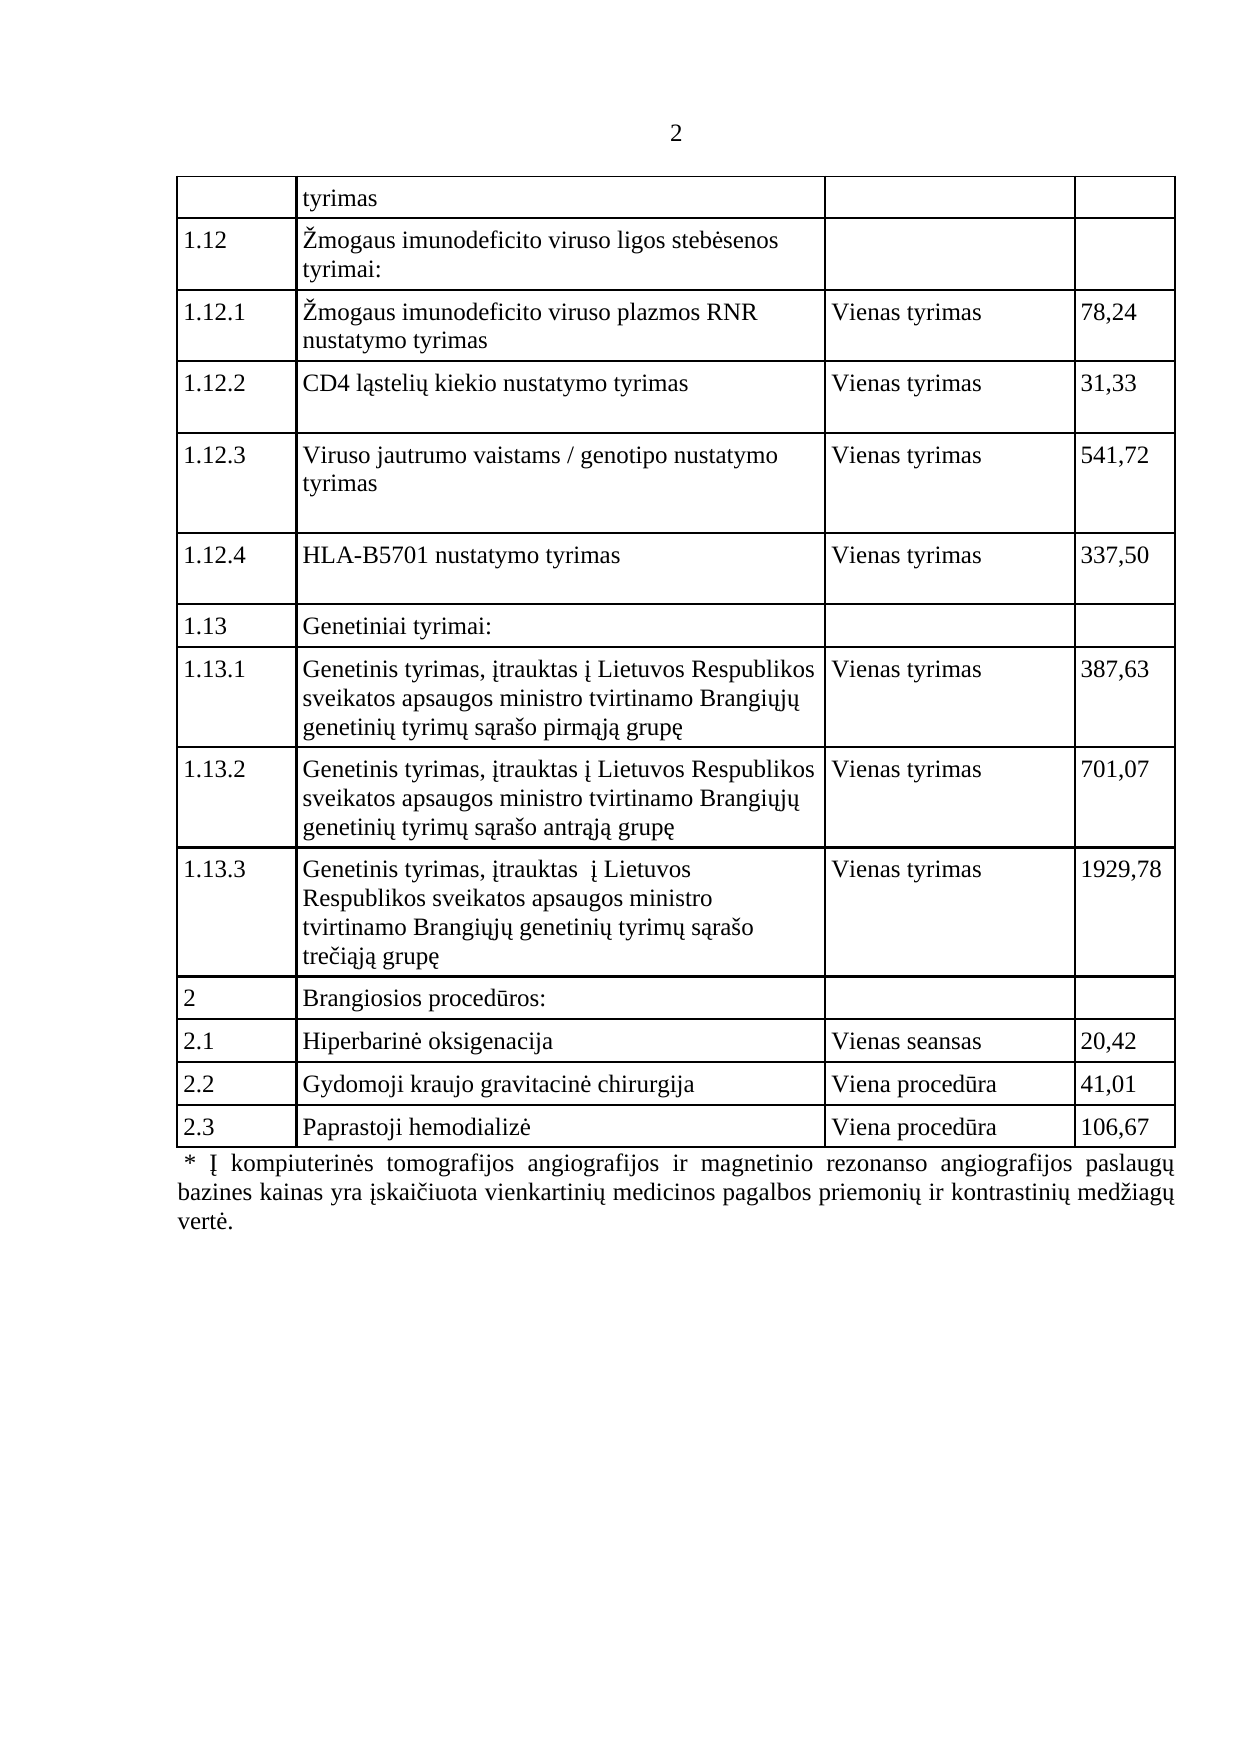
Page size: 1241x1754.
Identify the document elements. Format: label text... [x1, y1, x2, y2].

table_cell 2 [178, 978, 295, 1018]
table_cell 387,63 [1076, 648, 1174, 746]
table_cell 1.12 [178, 219, 295, 289]
table_cell 1.13 [178, 605, 295, 646]
table_cell Viena procedūra [826, 1063, 1074, 1103]
table_cell 2.2 [178, 1063, 295, 1103]
table_cell [1076, 219, 1174, 289]
table_cell 1.12.3 [178, 434, 295, 532]
table_cell Vienas tyrimas [826, 849, 1074, 975]
table_cell Viruso jautrumo vaistams / genotipo nustatymo tyrimas [298, 434, 824, 532]
table_cell [1076, 978, 1174, 1018]
table_cell 31,33 [1076, 362, 1174, 432]
table_cell Genetiniai tyrimai: [298, 605, 824, 646]
table_cell Vienas tyrimas [826, 648, 1074, 746]
table_cell [826, 605, 1074, 646]
table_cell 337,50 [1076, 534, 1174, 603]
table_cell 1.13.2 [178, 748, 295, 846]
table_cell Genetinis tyrimas, įtrauktas į Lietuvos Respublikos sveikatos apsaugos ministro tvirtinamo Brangiųjų genetinių tyrimų sąrašo pirmąją grupę [298, 648, 824, 746]
table_cell Gydomoji kraujo gravitacinė chirurgija [298, 1063, 824, 1103]
table_cell 2.1 [178, 1020, 295, 1061]
text * Į kompiuterinės tomografijos angiografijos ir magnetinio rezonanso angiografijos paslaugų bazines kainas yra įskaičiuota vienkartinių medicinos pagalbos priemonių ir kontrastinių medžiagų vertė. [177, 1148, 1175, 1234]
table_cell Vienas tyrimas [826, 534, 1074, 603]
table_cell Žmogaus imunodeficito viruso plazmos RNR nustatymo tyrimas [298, 291, 824, 360]
table_cell 20,42 [1076, 1020, 1174, 1061]
table_cell tyrimas [298, 177, 824, 217]
table_cell Hiperbarinė oksigenacija [298, 1020, 824, 1061]
table_cell 2.3 [178, 1106, 295, 1146]
table_cell 701,07 [1076, 748, 1174, 846]
table_cell Paprastoji hemodializė [298, 1106, 824, 1146]
table_cell 106,67 [1076, 1106, 1174, 1146]
table_cell 1.12.1 [178, 291, 295, 360]
table_cell [1076, 605, 1174, 646]
table_cell Vienas seansas [826, 1020, 1074, 1061]
table_cell Žmogaus imunodeficito viruso ligos stebėsenos tyrimai: [298, 219, 824, 289]
table_cell Genetinis tyrimas, įtrauktas į Lietuvos Respublikos sveikatos apsaugos ministro tvirtinamo Brangiųjų genetinių tyrimų sąrašo antrąją grupę [298, 748, 824, 846]
table_cell Vienas tyrimas [826, 362, 1074, 432]
table_cell [826, 978, 1074, 1018]
table_cell Genetinis tyrimas, įtrauktas į Lietuvos Respublikos sveikatos apsaugos ministro tvirtinamo Brangiųjų genetinių tyrimų sąrašo trečiąją grupę [298, 849, 824, 975]
table_cell 1.12.2 [178, 362, 295, 432]
table_cell HLA-B5701 nustatymo tyrimas [298, 534, 824, 603]
table_cell Vienas tyrimas [826, 748, 1074, 846]
table_cell [1076, 177, 1174, 217]
table_cell Vienas tyrimas [826, 434, 1074, 532]
table_cell 1929,78 [1076, 849, 1174, 975]
table_cell Viena procedūra [826, 1106, 1074, 1146]
table_cell 1.13.3 [178, 849, 295, 975]
table_cell [178, 177, 295, 217]
table_cell 1.12.4 [178, 534, 295, 603]
table_cell 541,72 [1076, 434, 1174, 532]
table_cell 78,24 [1076, 291, 1174, 360]
table_cell 41,01 [1076, 1063, 1174, 1103]
table_cell 1.13.1 [178, 648, 295, 746]
table_cell [826, 177, 1074, 217]
table_cell CD4 ląstelių kiekio nustatymo tyrimas [298, 362, 824, 432]
table_cell Brangiosios procedūros: [298, 978, 824, 1018]
table_cell [826, 219, 1074, 289]
table_cell Vienas tyrimas [826, 291, 1074, 360]
